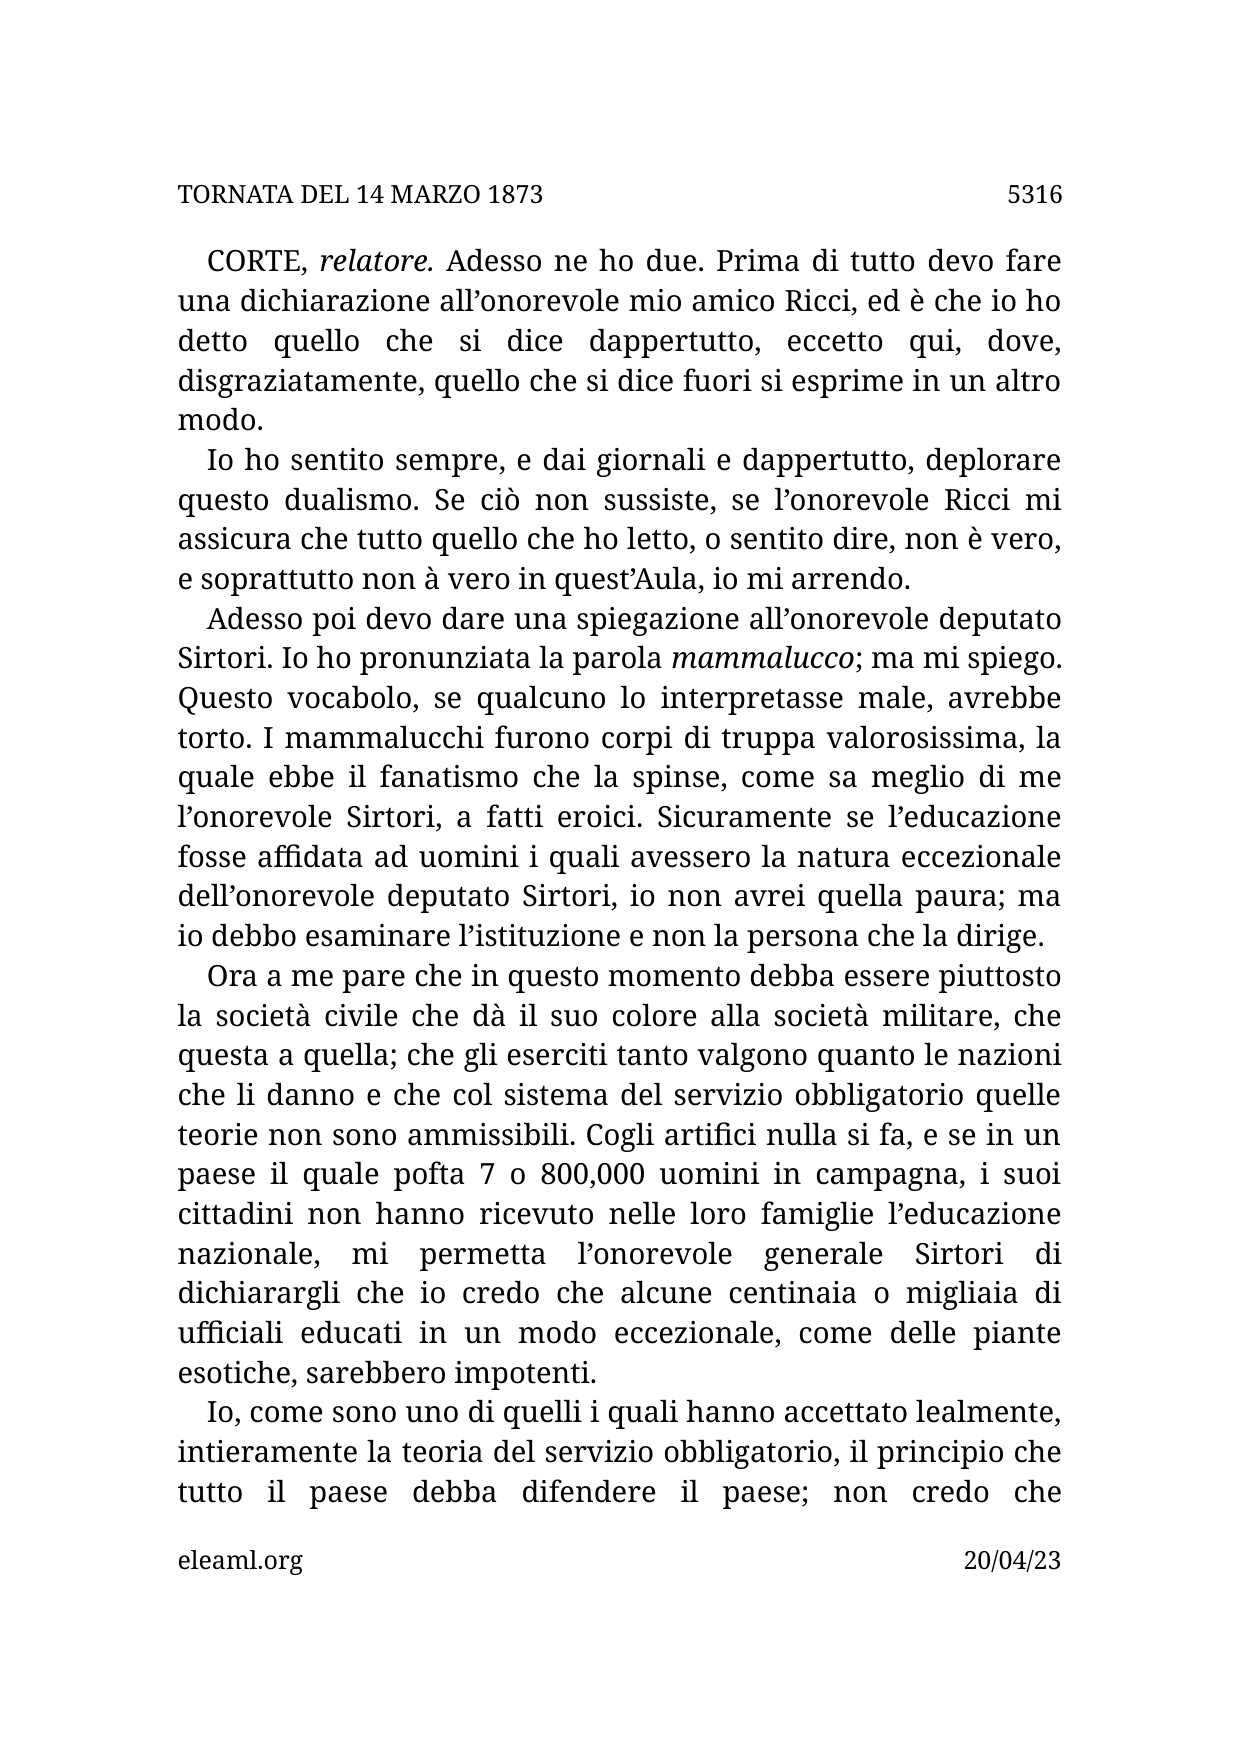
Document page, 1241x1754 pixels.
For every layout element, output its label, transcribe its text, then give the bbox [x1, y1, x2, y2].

text Adesso poi devo dare una spiegazione all’onorevole deputato Sirtori. Io ho pronunziata la parola mammalucco; ma mi spiego. Questo vocabolo, se qualcuno lo interpretasse male, avrebbe torto. I mammalucchi furono corpi di truppa valorosissima, la quale ebbe il fanatismo che la spinse, come sa meglio di me l’onorevole Sirtori, a fatti eroici. Sicuramente se l’educazione fosse affidata ad uomini i quali avessero la natura eccezionale dell’onorevole deputato Sirtori, io non avrei quella paura; ma io debbo esaminare l’istituzione e non la persona che la dirige. [177, 598, 1063, 955]
text Io, come sono uno di quelli i quali hanno accettato lealmente, intieramente la teoria del servizio obbligatorio, il principio che tutto il paese debba difendere il paese; non credo che [177, 1392, 1063, 1511]
text Io ho sentito sempre, e dai giornali e dappertutto, deplorare questo dualismo. Se ciò non sussiste, se l’onorevole Ricci mi assicura che tutto quello che ho letto, o sentito dire, non è vero, e soprattutto non à vero in quest’Aula, io mi arrendo. [177, 439, 1063, 598]
text Ora a me pare che in questo momento debba essere piuttosto la società civile che dà il suo colore alla società militare, che questa a quella; che gli eserciti tanto valgono quanto le nazioni che li danno e che col sistema del servizio obbligatorio quelle teorie non sono ammissibili. Cogli artifici nulla si fa, e se in un paese il quale pofta 7 o 800,000 uomini in campagna, i suoi cittadini non hanno ricevuto nelle loro famiglie l’educazione nazionale, mi permetta l’onorevole generale Sirtori di dichiarargli che io credo che alcune centinaia o migliaia di ufficiali educati in un modo eccezionale, come delle piante esotiche, sarebbero impotenti. [177, 955, 1063, 1392]
text CORTE, relatore. Adesso ne ho due. Prima di tutto devo fare una dichiarazione all’onorevole mio amico Ricci, ed è che io ho detto quello che si dice dappertutto, eccetto qui, dove, disgraziatamente, quello che si dice fuori si esprime in un altro modo. [177, 241, 1063, 439]
